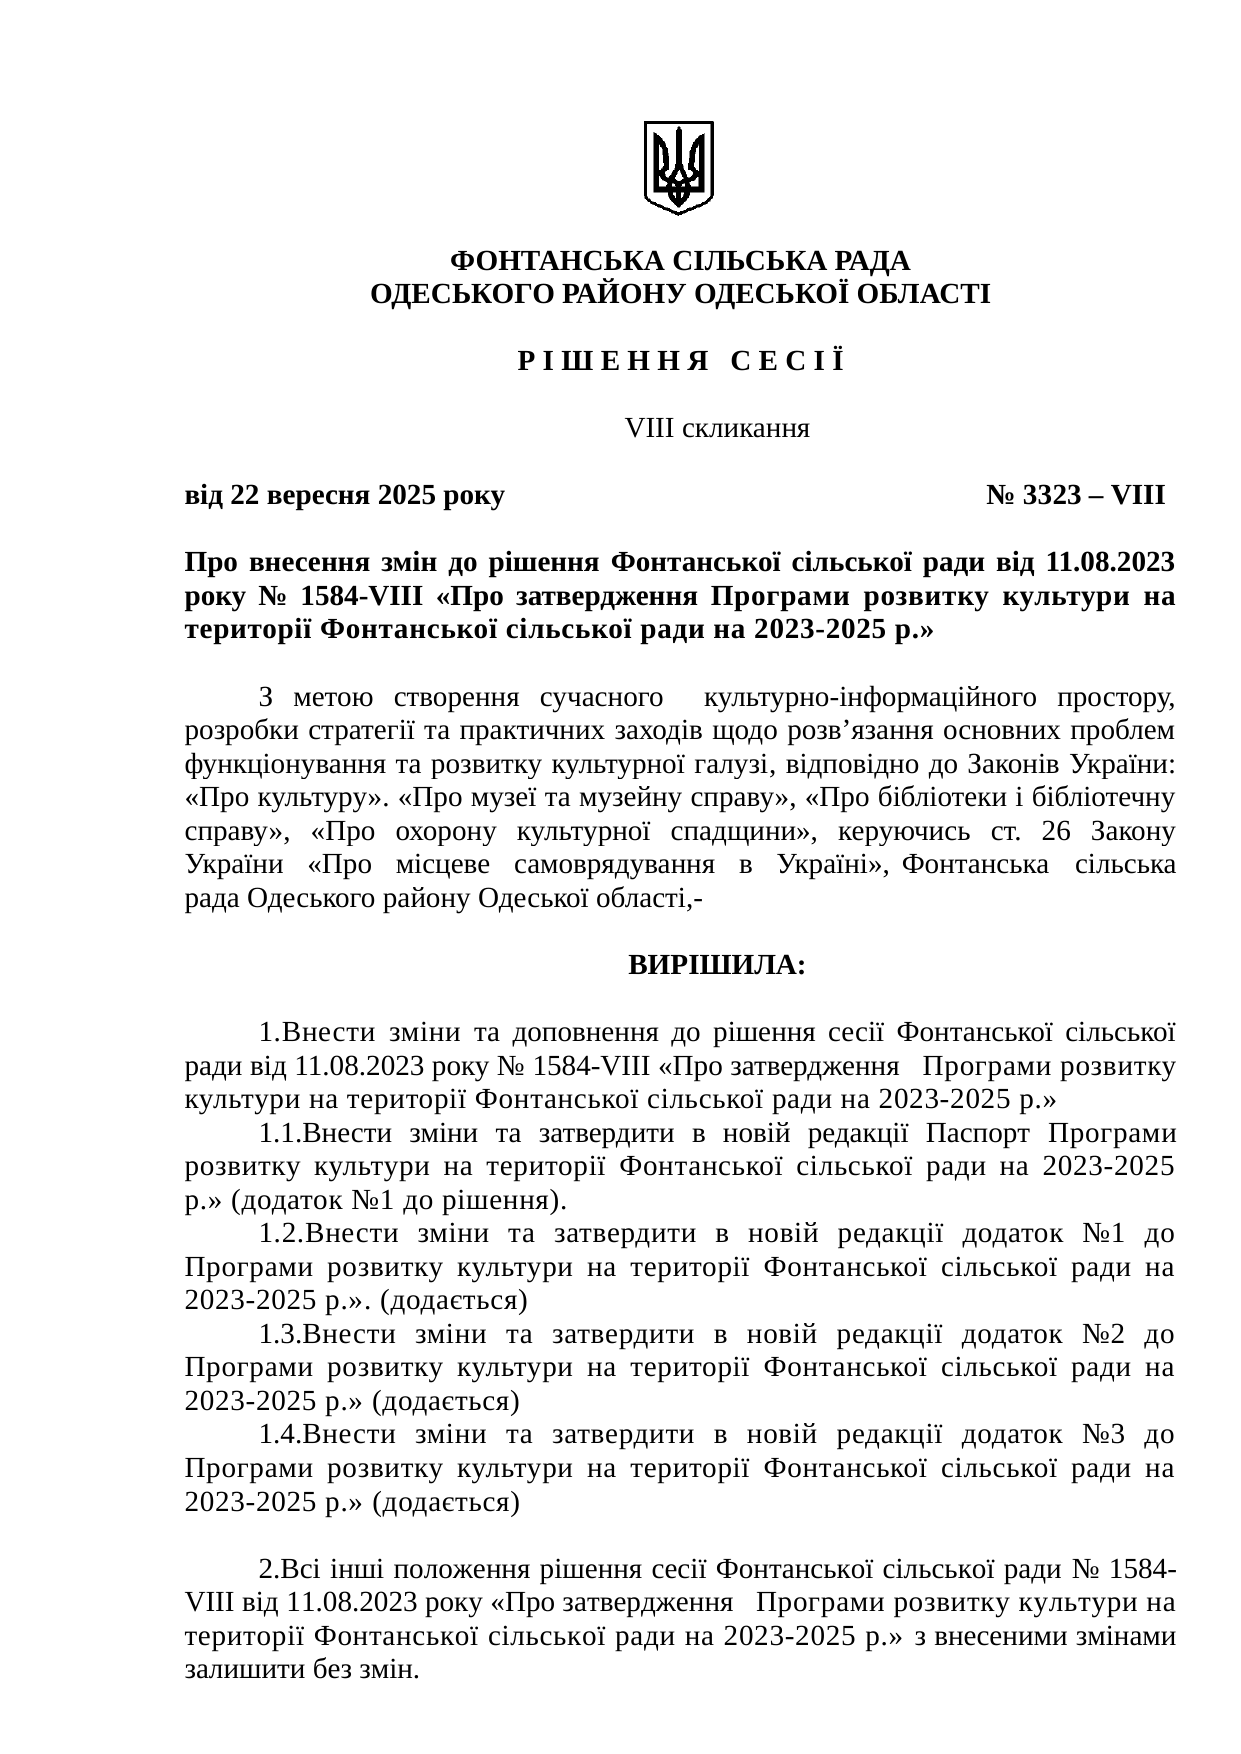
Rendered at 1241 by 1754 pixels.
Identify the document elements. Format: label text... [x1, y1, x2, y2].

text 1.4.Внести зміни та затвердити в новій редакції додаток №3 до Програми розвитку культури на території Фонтанської сільської ради на 2023-2025 р.» (додається) [184, 1417, 1177, 1517]
text 1.Внести зміни та доповнення до рішення сесії Фонтанської сільської ради від 11.08.2023 року № 1584-VIII «Про затвердження Програми розвитку культури на території Фонтанської сільської ради на 2023-2025 р.» [184, 1014, 1177, 1115]
text 1.2.Внести зміни та затвердити в новій редакції додаток №1 до Програми розвитку культури на території Фонтанської сільської ради на 2023-2025 р.». (додається) [184, 1215, 1177, 1316]
text З метою створення сучасного культурно-інформаційного простору, розробки стратегії та практичних заходів щодо розв’язання основних проблем функціонування та розвитку культурної галузі, відповідно до Законів України: «Про культуру». «Про музеї та музейну справу», «Про бібліотеки і бібліотечну справу», «Про охорону культурної спадщини», керуючись ст. 26 Закону України «Про місцеве самоврядування в Україні», Фонтанська сільська рада Одеського району Одеської області,- [184, 679, 1177, 913]
text 2.Всі інші положення рішення сесії Фонтанської сільської ради № 1584-VIII від 11.08.2023 року «Про затвердження Програми розвитку культури на території Фонтанської сільської ради на 2023-2025 р.» з внесеними змінами залишити без змін. [184, 1551, 1177, 1685]
text 1.1.Внести зміни та затвердити в новій редакції Паспорт Програми розвитку культури на території Фонтанської сільської ради на 2023-2025 р.» (додаток №1 до рішення). [184, 1115, 1177, 1215]
text VIII скликання [184, 410, 1177, 444]
text Про внесення змін до рішення Фонтанської сільської ради від 11.08.2023 року № 1584-VIII «Про затвердження Програми розвитку культури на території Фонтанської сільської ради на 2023-2025 р.» [184, 544, 1177, 645]
text ОДЕСЬКОГО РАЙОНУ ОДЕСЬКОЇ ОБЛАСТІ [184, 276, 1177, 310]
text 1.3.Внести зміни та затвердити в новій редакції додаток №2 до Програми розвитку культури на території Фонтанської сільської ради на 2023-2025 р.» (додається) [184, 1316, 1177, 1417]
text від 22 вересня 2025 року № 3323 – VІІІ [184, 477, 1177, 511]
text ФОНТАНСЬКА СІЛЬСЬКА РАДА [184, 243, 1177, 276]
text Р І Ш Е Н Н Я С Е С І Ї [184, 343, 1177, 377]
text ВИРІШИЛА: [184, 947, 1177, 981]
